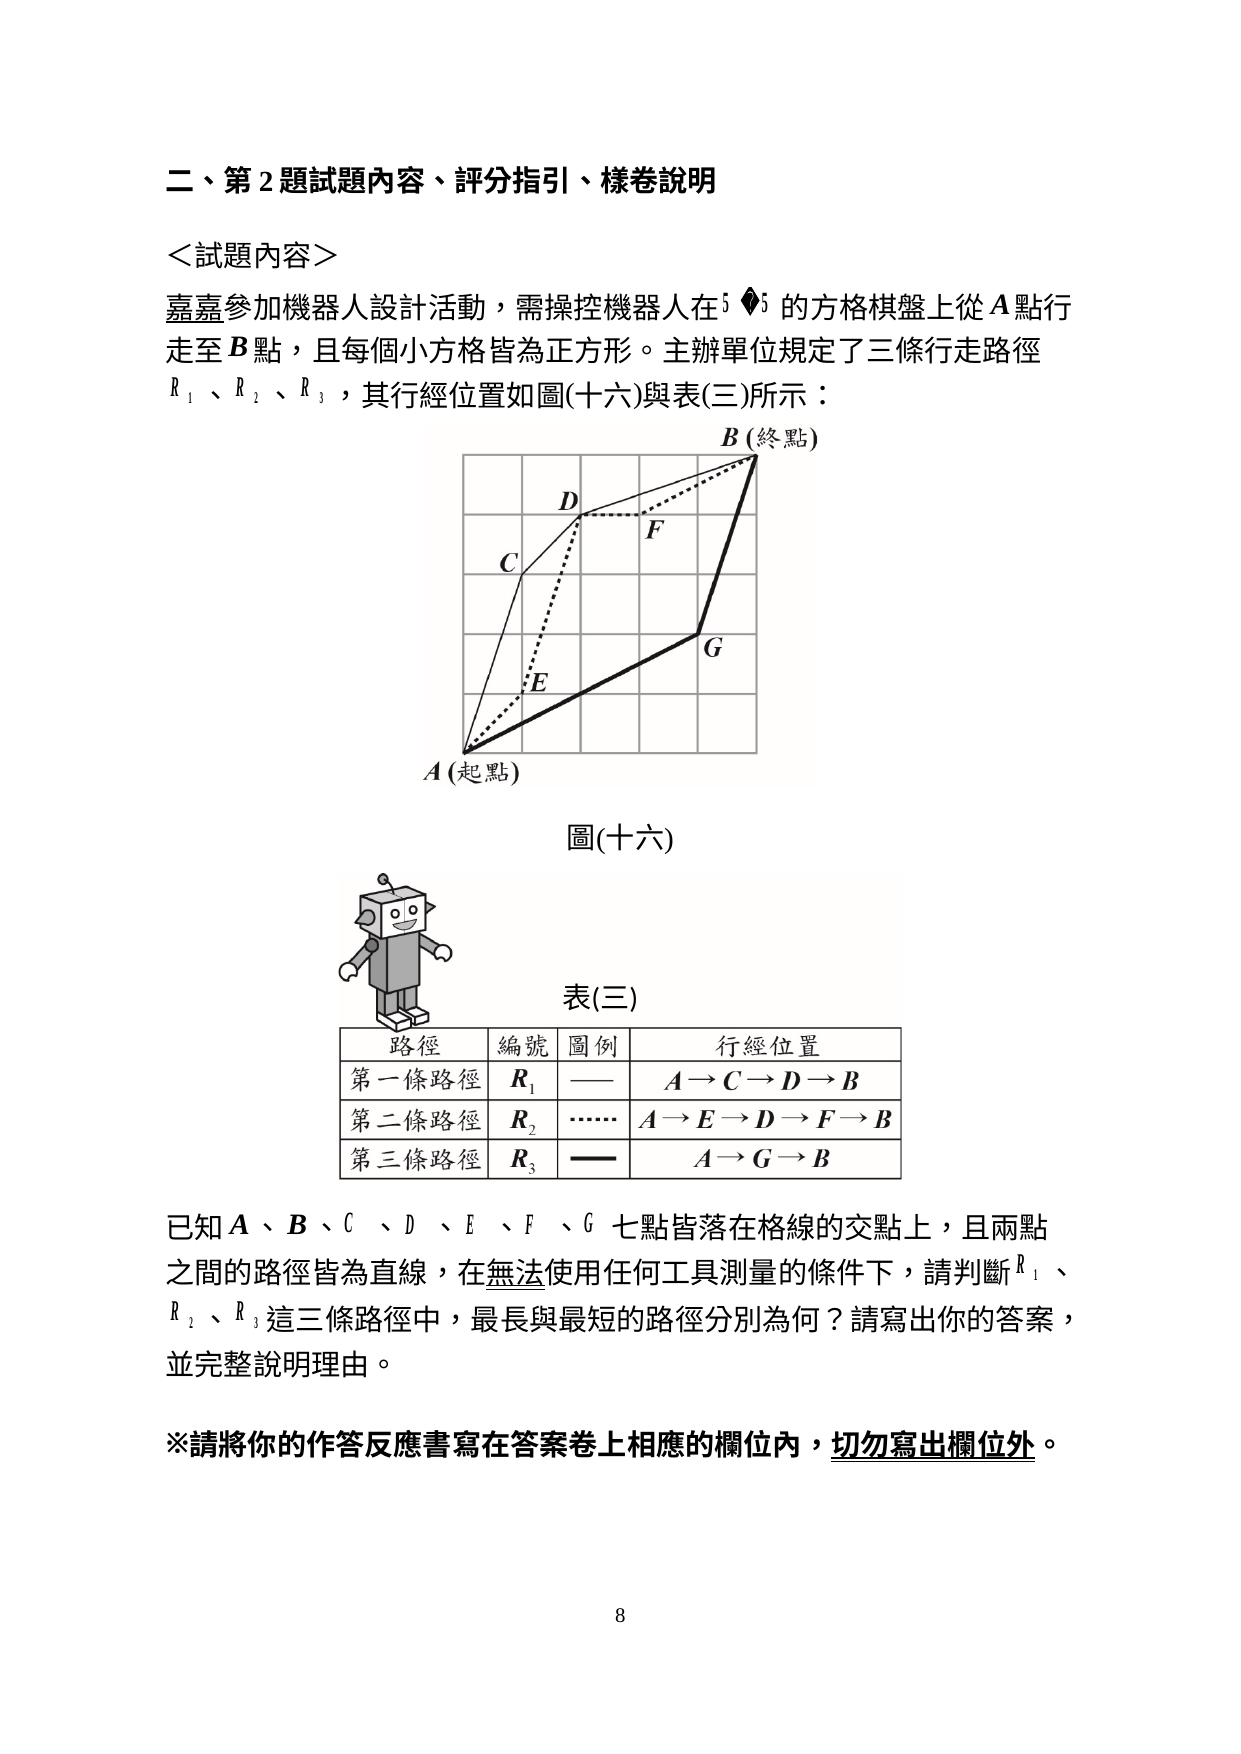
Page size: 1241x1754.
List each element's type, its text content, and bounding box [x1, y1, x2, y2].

text 圖(十六) [165, 792, 1075, 867]
text ＜試題內容＞ [165, 210, 1075, 285]
text 嘉嘉參加機器人設計活動，需操控機器人在的方格棋盤上從點行走至點，且每個小方格皆為正方形。主辦單位規定了三條行走路徑、、，其行經位置如圖(十六)與表(三)所示： [165, 285, 1075, 417]
text 已知、、、、、、七點皆落在格線的交點上，且兩點之間的路徑皆為直線，在無法使用任何工具測量的條件下，請判斷、、這三條路徑中，最長與最短的路徑分別為何？請寫出你的答案，並完整說明理由。 [165, 1204, 1075, 1384]
text 表(三) [562, 974, 668, 1017]
picture [338, 873, 902, 1182]
text ※請將你的作答反應書寫在答案卷上相應的欄位內，切勿寫出欄位外。 [165, 1422, 1075, 1464]
text 二、第2題試題內容、評分指引、樣卷說明 [165, 135, 1075, 210]
picture [422, 423, 818, 788]
